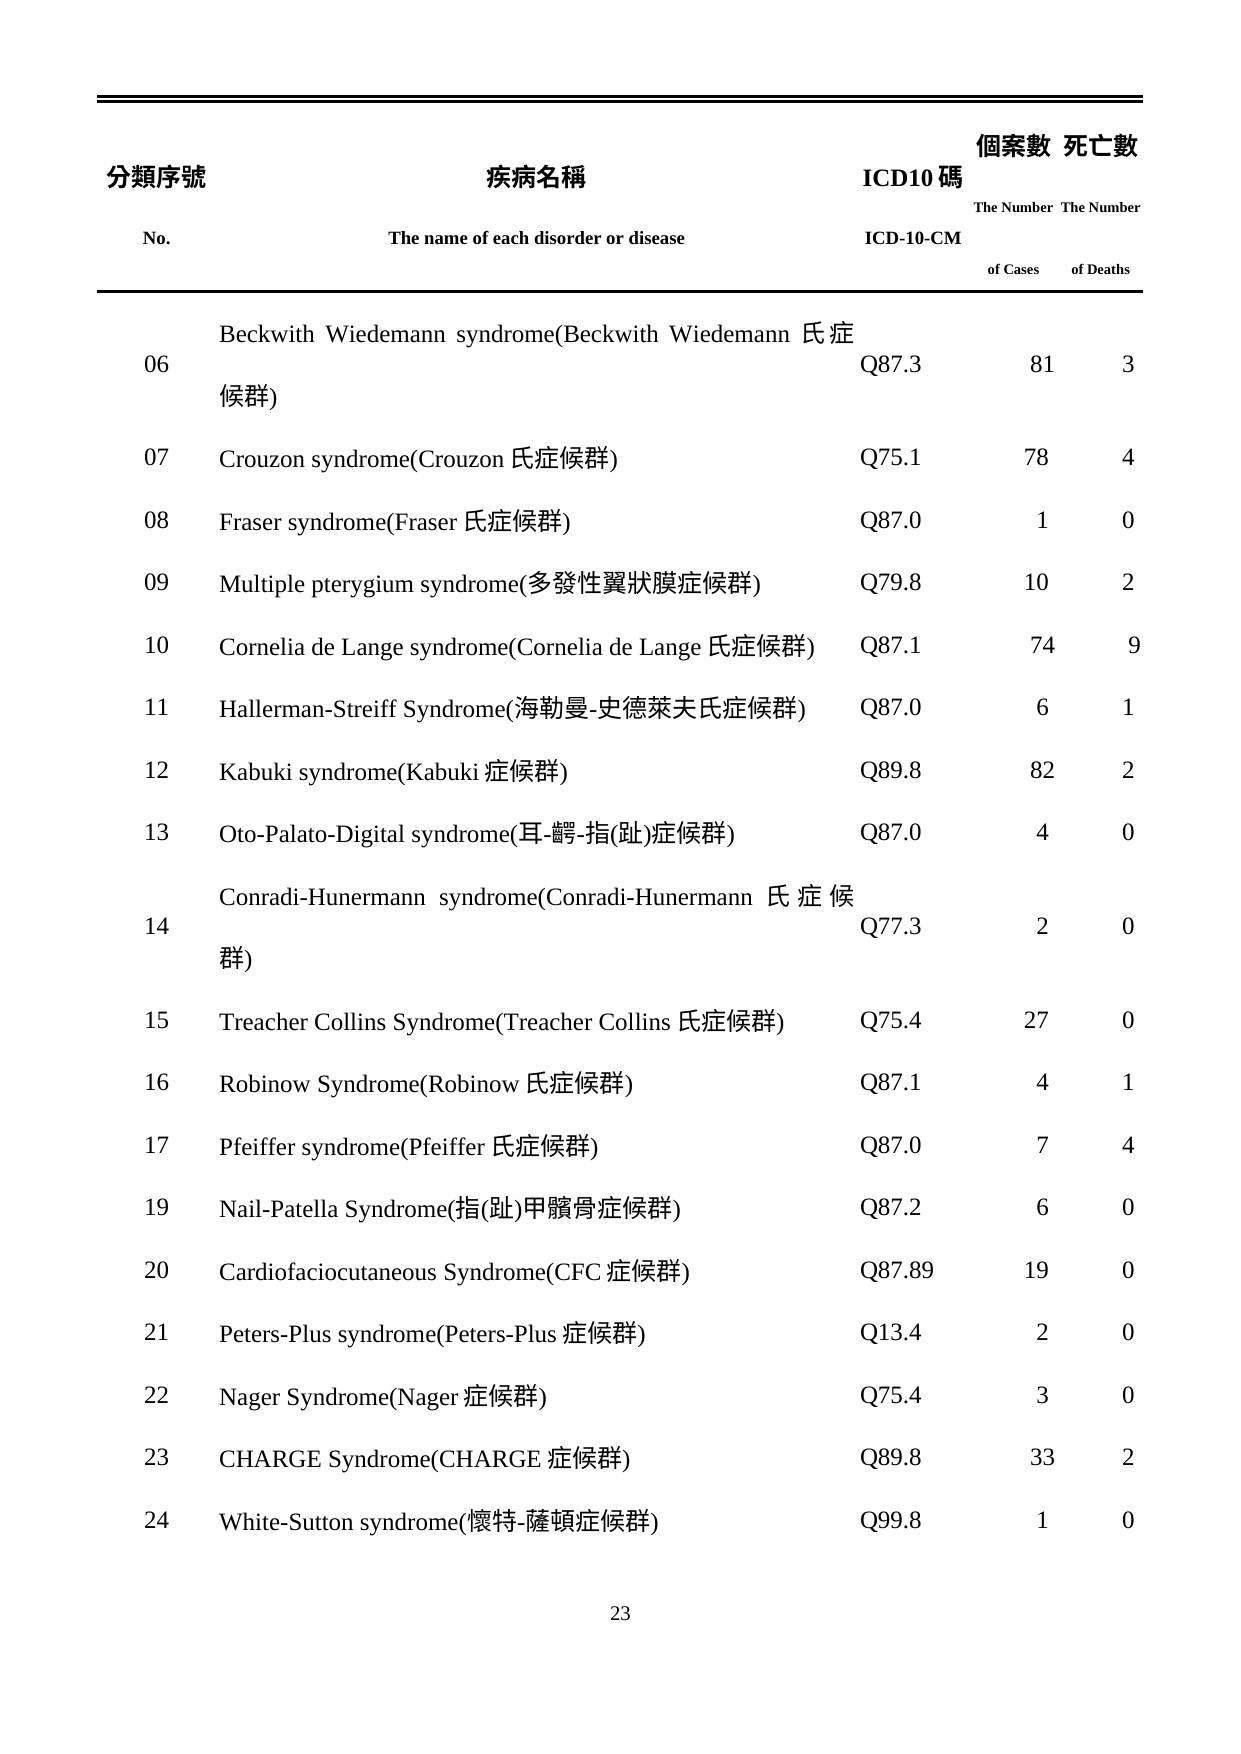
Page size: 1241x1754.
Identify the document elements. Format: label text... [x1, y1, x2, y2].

table_cell 0 [1058, 978, 1143, 1040]
table_cell Kabuki syndrome(Kabuki症候群) [216, 728, 857, 790]
table_cell 4 [1058, 415, 1143, 478]
table_cell 21 [97, 1290, 216, 1353]
table_cell 1 [1058, 665, 1143, 728]
table_cell 0 [1058, 1165, 1143, 1228]
table_cell Hallerman-Streiff Syndrome(海勒曼-史德萊夫氏症候群) [216, 665, 857, 728]
table_cell Q87.2 [857, 1165, 969, 1228]
table_cell 11 [97, 665, 216, 728]
table_cell 0 [1058, 853, 1143, 978]
table_cell Robinow Syndrome(Robinow氏症候群) [216, 1040, 857, 1103]
table_cell 33 [969, 1415, 1057, 1478]
table_cell Q87.0 [857, 1103, 969, 1165]
table_cell 13 [97, 790, 216, 853]
table_cell 09 [97, 540, 216, 603]
table_cell 2 [1058, 728, 1143, 790]
table_cell Q87.3 [857, 293, 969, 415]
table_cell 19 [97, 1165, 216, 1228]
table_cell Q87.1 [857, 1040, 969, 1103]
table_cell 4 [1058, 1103, 1143, 1165]
table_cell 4 [969, 1040, 1057, 1103]
table_cell Q99.8 [857, 1478, 969, 1540]
table_header ICD10碼 ICD-10-CM [857, 103, 969, 290]
table_cell 16 [97, 1040, 216, 1103]
table_cell 12 [97, 728, 216, 790]
table_cell 2 [1058, 1415, 1143, 1478]
table_cell 9 [1058, 603, 1143, 665]
table_header 疾病名稱 The name of each disorder or disease [216, 103, 857, 290]
table_cell 10 [969, 540, 1057, 603]
table_cell 3 [969, 1353, 1057, 1415]
table_cell Treacher Collins Syndrome(Treacher Collins氏症候群) [216, 978, 857, 1040]
table_cell CHARGE Syndrome(CHARGE症候群) [216, 1415, 857, 1478]
table_header 個案數 The Number of Cases [969, 103, 1057, 290]
table_cell Fraser syndrome(Fraser氏症候群) [216, 478, 857, 540]
table_cell Multiple pterygium syndrome(多發性翼狀膜症候群) [216, 540, 857, 603]
table_cell 74 [969, 603, 1057, 665]
table_cell 0 [1058, 790, 1143, 853]
table_cell 06 [97, 293, 216, 415]
table_cell Q79.8 [857, 540, 969, 603]
table_cell 78 [969, 415, 1057, 478]
table_cell Q89.8 [857, 728, 969, 790]
table_cell Nail-Patella Syndrome(指(趾)甲髕骨症候群) [216, 1165, 857, 1228]
table_cell Q75.1 [857, 415, 969, 478]
table_cell White-Sutton syndrome(懷特-薩頓症候群) [216, 1478, 857, 1540]
table_cell 81 [969, 293, 1057, 415]
table_cell 6 [969, 665, 1057, 728]
table_cell 10 [97, 603, 216, 665]
table_cell 19 [969, 1228, 1057, 1290]
table_cell 08 [97, 478, 216, 540]
table_cell 0 [1058, 1478, 1143, 1540]
table_cell Q87.89 [857, 1228, 969, 1290]
table_cell Q77.3 [857, 853, 969, 978]
table_header 分類序號 No. [97, 103, 216, 290]
table_cell Conradi-Hunermann syndrome(Conradi-Hunermann氏症候群) [216, 853, 857, 978]
table_cell 3 [1058, 293, 1143, 415]
table_cell Oto-Palato-Digital syndrome(耳-齶-指(趾)症候群) [216, 790, 857, 853]
table_cell 07 [97, 415, 216, 478]
table_cell Pfeiffer syndrome(Pfeiffer氏症候群) [216, 1103, 857, 1165]
table_cell 20 [97, 1228, 216, 1290]
table_cell 1 [1058, 1040, 1143, 1103]
table_cell 2 [969, 1290, 1057, 1353]
table_cell 1 [969, 1478, 1057, 1540]
table_cell Q13.4 [857, 1290, 969, 1353]
table_cell Beckwith Wiedemann syndrome(Beckwith Wiedemann氏症候群) [216, 293, 857, 415]
table_cell Nager Syndrome(Nager症候群) [216, 1353, 857, 1415]
table_cell 0 [1058, 1290, 1143, 1353]
table_cell 0 [1058, 1228, 1143, 1290]
table_cell Q89.8 [857, 1415, 969, 1478]
table_cell 1 [969, 478, 1057, 540]
table_cell Q75.4 [857, 978, 969, 1040]
table_cell Q87.0 [857, 790, 969, 853]
table_cell 27 [969, 978, 1057, 1040]
table_cell 0 [1058, 478, 1143, 540]
table_cell 0 [1058, 1353, 1143, 1415]
table_cell 2 [969, 853, 1057, 978]
table_cell Cardiofaciocutaneous Syndrome(CFC症候群) [216, 1228, 857, 1290]
table_cell Q87.0 [857, 665, 969, 728]
table_header 死亡數 The Number of Deaths [1058, 103, 1143, 290]
table_cell 82 [969, 728, 1057, 790]
table_cell Q87.1 [857, 603, 969, 665]
table_cell 4 [969, 790, 1057, 853]
table_cell Q75.4 [857, 1353, 969, 1415]
table_cell 14 [97, 853, 216, 978]
table_cell 2 [1058, 540, 1143, 603]
table_cell Cornelia de Lange syndrome(Cornelia de Lange氏症候群) [216, 603, 857, 665]
table_cell 7 [969, 1103, 1057, 1165]
table_cell 22 [97, 1353, 216, 1415]
table_cell 24 [97, 1478, 216, 1540]
table_cell 15 [97, 978, 216, 1040]
table_cell Q87.0 [857, 478, 969, 540]
table_cell 17 [97, 1103, 216, 1165]
table_cell Crouzon syndrome(Crouzon氏症候群) [216, 415, 857, 478]
table_cell Peters-Plus syndrome(Peters-Plus症候群) [216, 1290, 857, 1353]
table_cell 23 [97, 1415, 216, 1478]
table_cell 6 [969, 1165, 1057, 1228]
